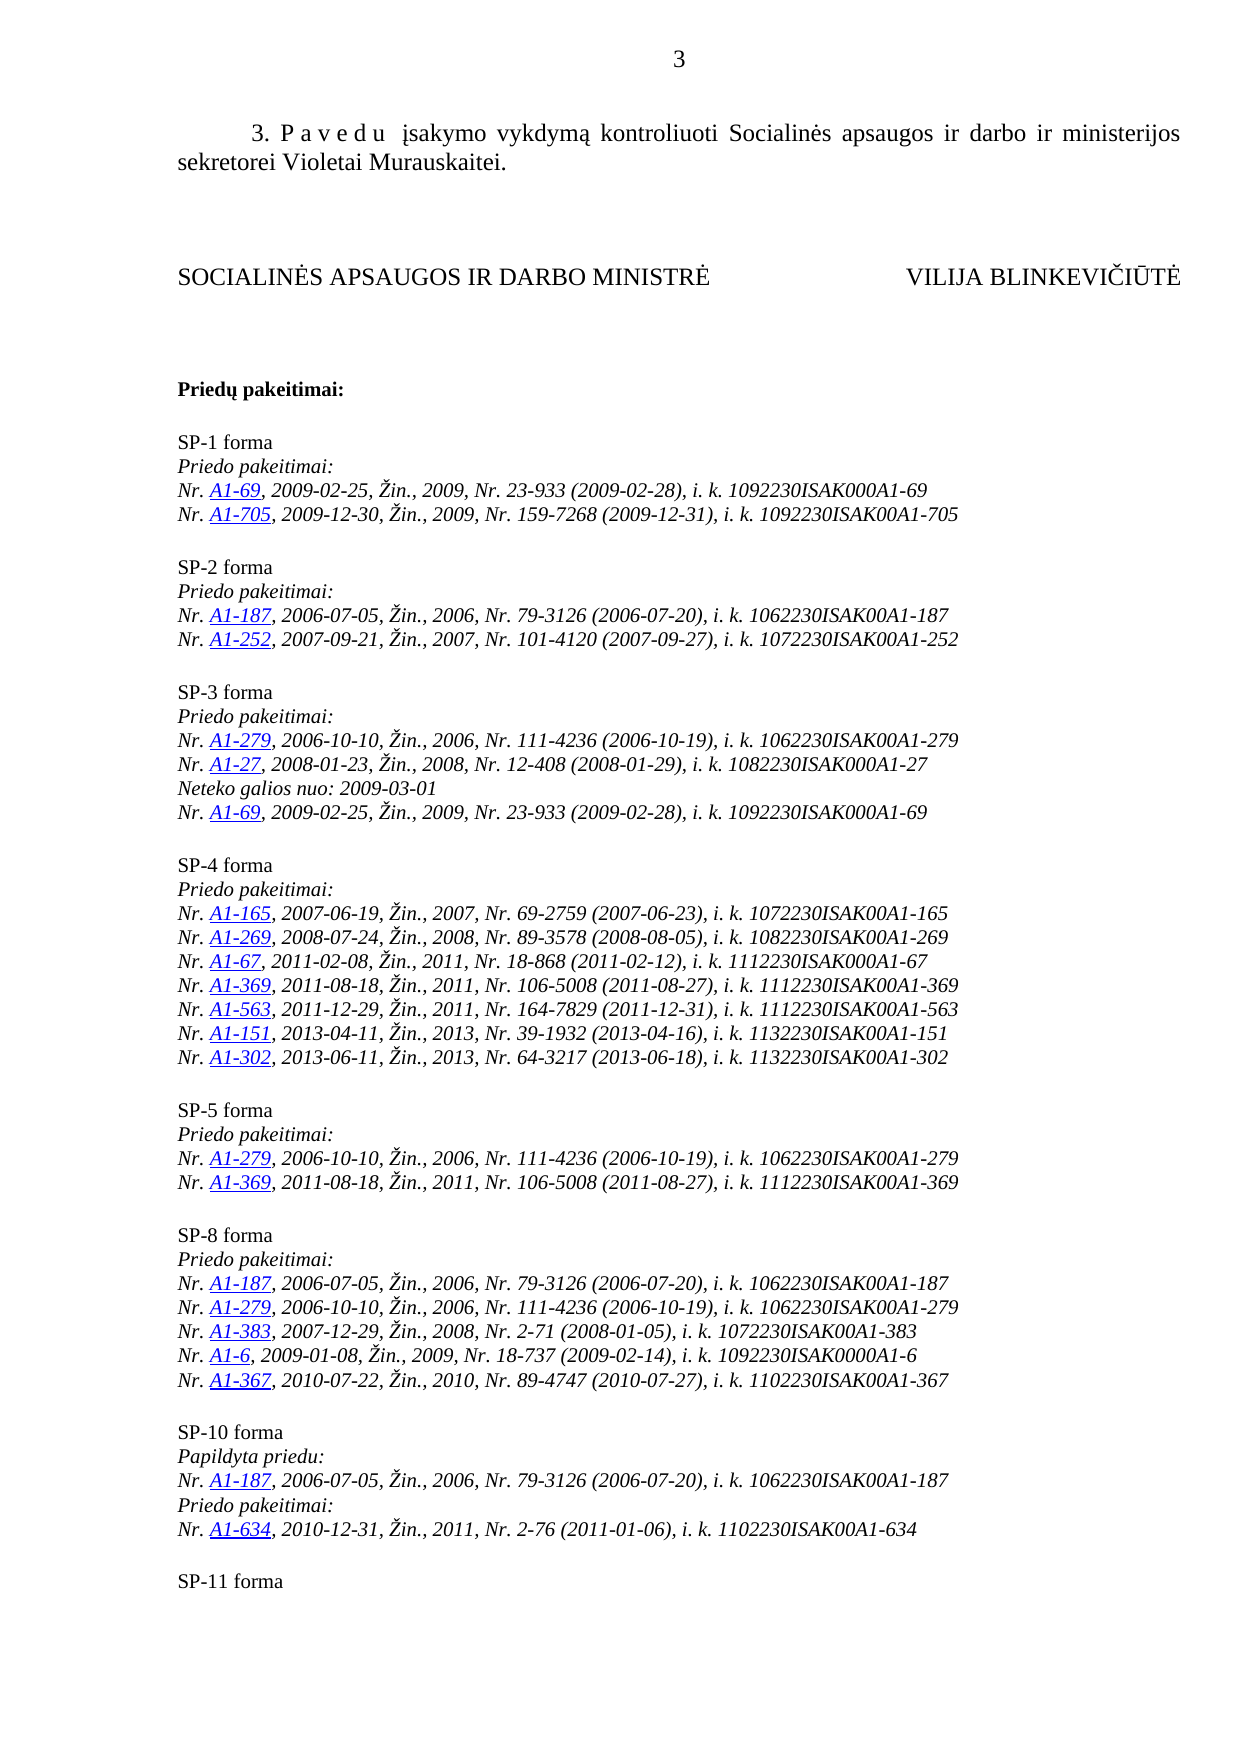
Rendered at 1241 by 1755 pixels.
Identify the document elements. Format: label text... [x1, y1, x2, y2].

text SP-11 forma [177, 1569, 1181, 1593]
text SP-4 forma [177, 853, 1181, 877]
text Nr. A1-269, 2008-07-24, Žin., 2008, Nr. 89-3578 (2008-08-05), i. k. 1082230ISAK00A1-269 [177, 925, 1181, 949]
text Priedo pakeitimai: [177, 877, 1181, 901]
text Nr. A1-367, 2010-07-22, Žin., 2010, Nr. 89-4747 (2010-07-27), i. k. 1102230ISAK00A1-367 [177, 1367, 1181, 1392]
text SP-10 forma [177, 1420, 1181, 1444]
text SP-5 forma [177, 1098, 1181, 1122]
text Nr. A1-634, 2010-12-31, Žin., 2011, Nr. 2-76 (2011-01-06), i. k. 1102230ISAK00A1-634 [177, 1517, 1181, 1541]
text Nr. A1-165, 2007-06-19, Žin., 2007, Nr. 69-2759 (2007-06-23), i. k. 1072230ISAK00A1-165 [177, 901, 1181, 925]
text Nr. A1-705, 2009-12-30, Žin., 2009, Nr. 159-7268 (2009-12-31), i. k. 1092230ISAK00A1-705 [177, 502, 1181, 526]
text 3. Pavedu įsakymo vykdymą kontroliuoti Socialinės apsaugos ir darbo ir ministerijos sekretorei Violetai Murauskaitei. [177, 118, 1181, 176]
text Nr. A1-369, 2011-08-18, Žin., 2011, Nr. 106-5008 (2011-08-27), i. k. 1112230ISAK00A1-369 [177, 973, 1181, 997]
text Nr. A1-67, 2011-02-08, Žin., 2011, Nr. 18-868 (2011-02-12), i. k. 1112230ISAK000A1-67 [177, 949, 1181, 973]
text SOCIALINĖS APSAUGOS IR DARBO MINISTRĖ VILIJA BLINKEVIČIŪTĖ [177, 262, 1181, 291]
text SP-8 forma [177, 1223, 1181, 1247]
text Nr. A1-187, 2006-07-05, Žin., 2006, Nr. 79-3126 (2006-07-20), i. k. 1062230ISAK00A1-187 [177, 1271, 1181, 1295]
text Nr. A1-369, 2011-08-18, Žin., 2011, Nr. 106-5008 (2011-08-27), i. k. 1112230ISAK00A1-369 [177, 1170, 1181, 1194]
text Nr. A1-187, 2006-07-05, Žin., 2006, Nr. 79-3126 (2006-07-20), i. k. 1062230ISAK00A1-187 [177, 603, 1181, 627]
text SP-2 forma [177, 555, 1181, 579]
text Nr. A1-187, 2006-07-05, Žin., 2006, Nr. 79-3126 (2006-07-20), i. k. 1062230ISAK00A1-187 [177, 1468, 1181, 1492]
text Priedo pakeitimai: [177, 454, 1181, 478]
text Priedo pakeitimai: [177, 1122, 1181, 1146]
text Nr. A1-302, 2013-06-11, Žin., 2013, Nr. 64-3217 (2013-06-18), i. k. 1132230ISAK00A1-302 [177, 1045, 1181, 1069]
text Priedo pakeitimai: [177, 704, 1181, 728]
text Priedų pakeitimai: [177, 377, 1181, 401]
text Priedo pakeitimai: [177, 1247, 1181, 1271]
text Nr. A1-69, 2009-02-25, Žin., 2009, Nr. 23-933 (2009-02-28), i. k. 1092230ISAK000A1-69 [177, 800, 1181, 824]
text SP-3 forma [177, 680, 1181, 704]
text Nr. A1-6, 2009-01-08, Žin., 2009, Nr. 18-737 (2009-02-14), i. k. 1092230ISAK0000A1-6 [177, 1343, 1181, 1367]
text Nr. A1-27, 2008-01-23, Žin., 2008, Nr. 12-408 (2008-01-29), i. k. 1082230ISAK000A1-27 [177, 752, 1181, 776]
text Neteko galios nuo: 2009-03-01 [177, 776, 1181, 800]
text Priedo pakeitimai: [177, 1492, 1181, 1517]
text Nr. A1-279, 2006-10-10, Žin., 2006, Nr. 111-4236 (2006-10-19), i. k. 1062230ISAK00A1-279 [177, 728, 1181, 752]
text Priedo pakeitimai: [177, 579, 1181, 603]
text SP-1 forma [177, 430, 1181, 454]
text Nr. A1-151, 2013-04-11, Žin., 2013, Nr. 39-1932 (2013-04-16), i. k. 1132230ISAK00A1-151 [177, 1021, 1181, 1045]
text Nr. A1-69, 2009-02-25, Žin., 2009, Nr. 23-933 (2009-02-28), i. k. 1092230ISAK000A1-69 [177, 478, 1181, 502]
text Nr. A1-383, 2007-12-29, Žin., 2008, Nr. 2-71 (2008-01-05), i. k. 1072230ISAK00A1-383 [177, 1319, 1181, 1343]
text Nr. A1-279, 2006-10-10, Žin., 2006, Nr. 111-4236 (2006-10-19), i. k. 1062230ISAK00A1-279 [177, 1146, 1181, 1170]
text Nr. A1-279, 2006-10-10, Žin., 2006, Nr. 111-4236 (2006-10-19), i. k. 1062230ISAK00A1-279 [177, 1295, 1181, 1319]
text Nr. A1-252, 2007-09-21, Žin., 2007, Nr. 101-4120 (2007-09-27), i. k. 1072230ISAK00A1-252 [177, 627, 1181, 651]
text Papildyta priedu: [177, 1444, 1181, 1468]
text Nr. A1-563, 2011-12-29, Žin., 2011, Nr. 164-7829 (2011-12-31), i. k. 1112230ISAK00A1-563 [177, 997, 1181, 1021]
